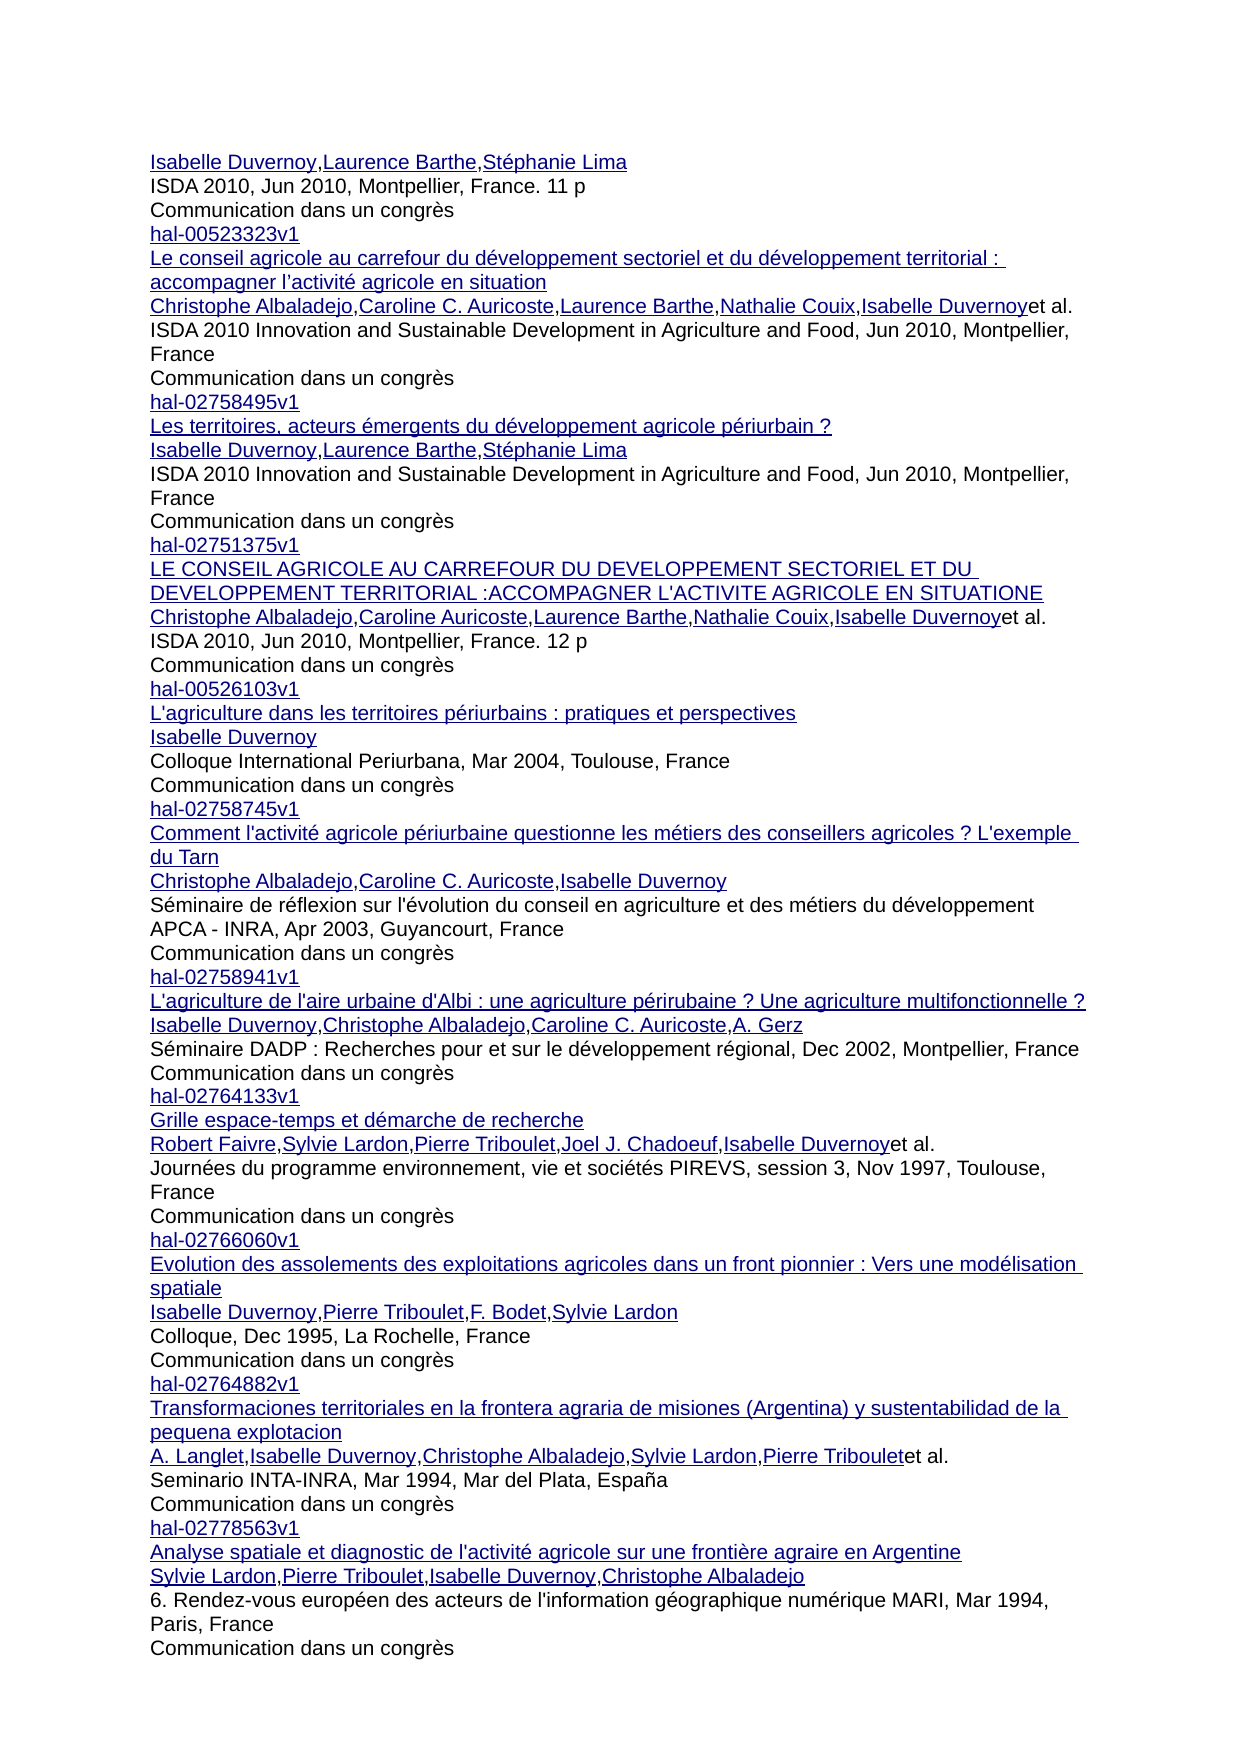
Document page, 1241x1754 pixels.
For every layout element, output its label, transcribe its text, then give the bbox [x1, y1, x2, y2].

table_cell LE CONSEIL AGRICOLE AU CARREFOUR DU DEVELOPPEMENT SECTORIEL ET DU DEVELOPPEMENT TERRITORIAL :ACCOMPAGNER L'ACTIVITE AGRICOLE EN SITUATIONE Christophe Albaladejo,Caroline Auricoste,Laurence Barthe,Nathalie Couix,Isabelle Duvernoyet al. ISDA 2010, Jun 2010, Montpellier, France. 12 p Communication dans un congrès hal-00526103v1 [150, 557, 1090, 701]
table_cell Comment l'activité agricole périurbaine questionne les métiers des conseillers agricoles ? L'exemple du Tarn Christophe Albaladejo,Caroline C. Auricoste,Isabelle Duvernoy Séminaire de réflexion sur l'évolution du conseil en agriculture et des métiers du développement APCA - INRA, Apr 2003, Guyancourt, France Communication dans un congrès hal-02758941v1 [150, 821, 1090, 988]
table_cell L'agriculture de l'aire urbaine d'Albi : une agriculture périrubaine ? Une agriculture multifonctionnelle ? Isabelle Duvernoy,Christophe Albaladejo,Caroline C. Auricoste,A. Gerz Séminaire DADP : Recherches pour et sur le développement régional, Dec 2002, Montpellier, France Communication dans un congrès hal-02764133v1 [150, 989, 1090, 1108]
table_cell Transformaciones territoriales en la frontera agraria de misiones (Argentina) y sustentabilidad de la pequena explotacion A. Langlet,Isabelle Duvernoy,Christophe Albaladejo,Sylvie Lardon,Pierre Tribouletet al. Seminario INTA-INRA, Mar 1994, Mar del Plata, España Communication dans un congrès hal-02778563v1 [150, 1396, 1090, 1539]
table_cell Isabelle Duvernoy,Laurence Barthe,Stéphanie Lima ISDA 2010, Jun 2010, Montpellier, France. 11 p Communication dans un congrès hal-00523323v1 [150, 150, 1090, 246]
table_cell Grille espace-temps et démarche de recherche Robert Faivre,Sylvie Lardon,Pierre Triboulet,Joel J. Chadoeuf,Isabelle Duvernoyet al. Journées du programme environnement, vie et sociétés PIREVS, session 3, Nov 1997, Toulouse, France Communication dans un congrès hal-02766060v1 [150, 1108, 1090, 1252]
table_cell Les territoires, acteurs émergents du développement agricole périurbain ? Isabelle Duvernoy,Laurence Barthe,Stéphanie Lima ISDA 2010 Innovation and Sustainable Development in Agriculture and Food, Jun 2010, Montpellier, France Communication dans un congrès hal-02751375v1 [150, 414, 1090, 557]
table_cell L'agriculture dans les territoires périurbains : pratiques et perspectives Isabelle Duvernoy Colloque International Periurbana, Mar 2004, Toulouse, France Communication dans un congrès hal-02758745v1 [150, 701, 1090, 821]
table_cell Evolution des assolements des exploitations agricoles dans un front pionnier : Vers une modélisation spatiale Isabelle Duvernoy,Pierre Triboulet,F. Bodet,Sylvie Lardon Colloque, Dec 1995, La Rochelle, France Communication dans un congrès hal-02764882v1 [150, 1252, 1090, 1396]
table_cell Analyse spatiale et diagnostic de l'activité agricole sur une frontière agraire en Argentine Sylvie Lardon,Pierre Triboulet,Isabelle Duvernoy,Christophe Albaladejo 6. Rendez-vous européen des acteurs de l'information géographique numérique MARI, Mar 1994, Paris, France Communication dans un congrès [150, 1540, 1090, 1659]
table_cell Le conseil agricole au carrefour du développement sectoriel et du développement territorial : accompagner l’activité agricole en situation Christophe Albaladejo,Caroline C. Auricoste,Laurence Barthe,Nathalie Couix,Isabelle Duvernoyet al. ISDA 2010 Innovation and Sustainable Development in Agriculture and Food, Jun 2010, Montpellier, France Communication dans un congrès hal-02758495v1 [150, 246, 1090, 413]
